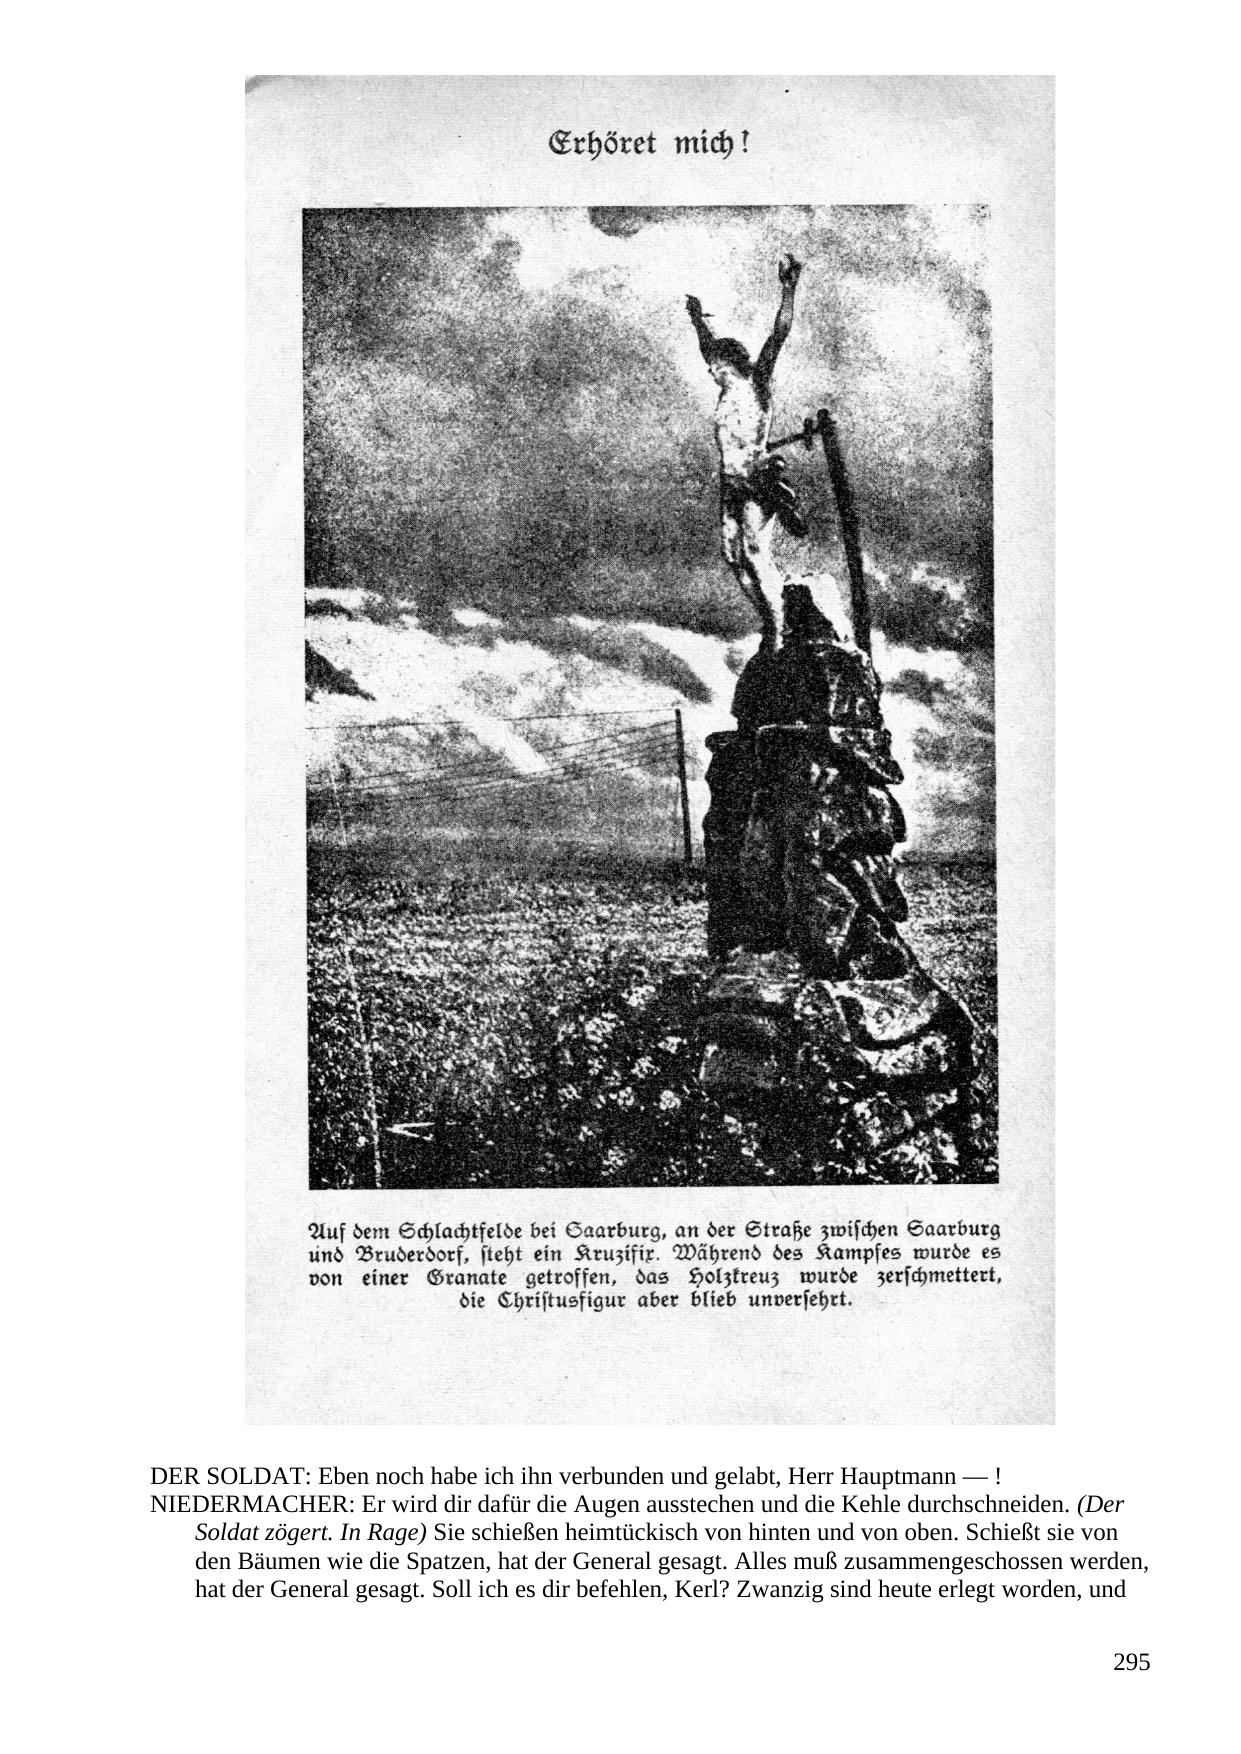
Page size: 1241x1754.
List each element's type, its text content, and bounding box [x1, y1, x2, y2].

text DER SOLDAT: Eben noch habe ich ihn verbunden und gelabt, Herr Hauptmann — ! [150, 1461, 1151, 1489]
text NIEDERMACHER: Er wird dir dafür die Augen ausstechen und die Kehle durchschneiden. (Der Soldat zögert. In Rage) Sie schießen heimtückisch von hinten und von oben. Schießt sie von den Bäumen wie die Spatzen, hat der General gesagt. Alles muß zusammengeschossen werden, hat der General gesagt. Soll ich es dir befehlen, Kerl? Zwanzig sind heute erlegt worden, und [150, 1489, 1151, 1603]
picture [245, 75, 1056, 1425]
